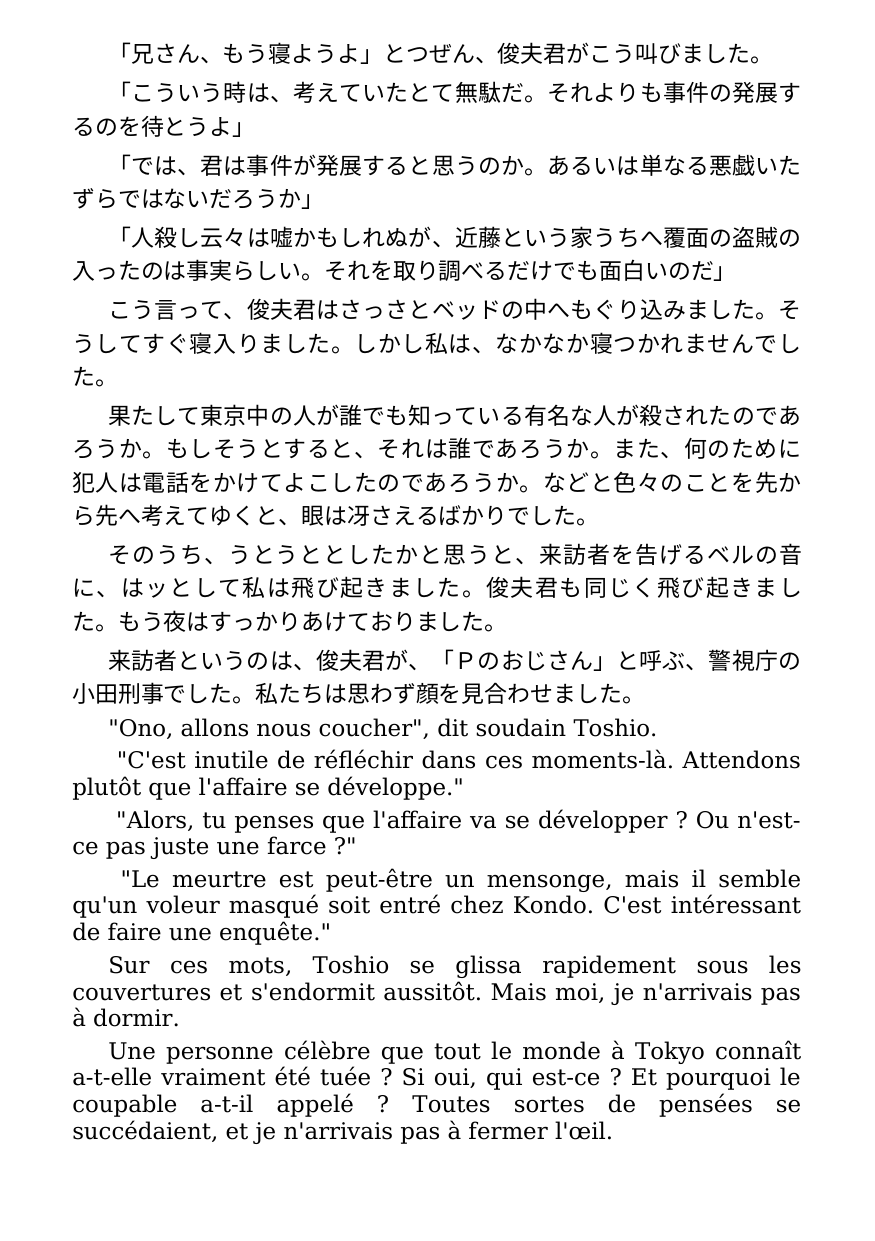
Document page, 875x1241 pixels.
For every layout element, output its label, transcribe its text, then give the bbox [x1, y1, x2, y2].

text 「人殺し云々は嘘かもしれぬが、近藤という家うちへ覆面の盗賊の入ったのは事実らしい。それを取り調べるだけでも面白いのだ」 [72, 220, 802, 286]
text 「では、君は事件が発展すると思うのか。あるいは単なる悪戯いたずらではないだろうか」 [72, 148, 802, 214]
text 「こういう時は、考えていたとて無駄だ。それよりも事件の発展するのを待とうよ」 [72, 75, 802, 142]
text "Le meurtre est peut-être un mensonge, mais il semble qu'un voleur masqué soit entré chez Kondo. C'est intéressant de faire une enquête." [72, 866, 802, 946]
text Une personne célèbre que tout le monde à Tokyo connaît a-t-elle vraiment été tuée ? Si oui, qui est-ce ? Et pourquoi le coupable a-t-il appelé ? Toutes sortes de pensées se succédaient, et je n'arrivais pas à fermer l'œil. [72, 1038, 802, 1144]
text "Ono, allons nous coucher", dit soudain Toshio. [72, 715, 802, 742]
text 「兄さん、もう寝ようよ」とつぜん、俊夫君がこう叫びました。 [72, 36, 802, 69]
text Sur ces mots, Toshio se glissa rapidement sous les couvertures et s'endormit aussitôt. Mais moi, je n'arrivais pas à dormir. [72, 952, 802, 1032]
text そのうち、うとうととしたかと思うと、来訪者を告げるベルの音に、はッとして私は飛び起きました。俊夫君も同じく飛び起きました。もう夜はすっかりあけておりました。 [72, 537, 802, 637]
text "C'est inutile de réfléchir dans ces moments-là. Attendons plutôt que l'affaire se développe." [72, 747, 802, 801]
text 果たして東京中の人が誰でも知っている有名な人が殺されたのであろうか。もしそうとすると、それは誰であろうか。また、何のために犯人は電話をかけてよこしたのであろうか。などと色々のことを先から先へ考えてゆくと、眼は冴さえるばかりでした。 [72, 398, 802, 531]
text "Alors, tu penses que l'affaire va se développer ? Ou n'est-ce pas juste une farce ?" [72, 807, 802, 860]
text こう言って、俊夫君はさっさとベッドの中へもぐり込みました。そうしてすぐ寝入りました。しかし私は、なかなか寝つかれませんでした。 [72, 292, 802, 392]
text 来訪者というのは、俊夫君が、「Ｐのおじさん」と呼ぶ、警視庁の小田刑事でした。私たちは思わず顔を見合わせました。 [72, 642, 802, 709]
